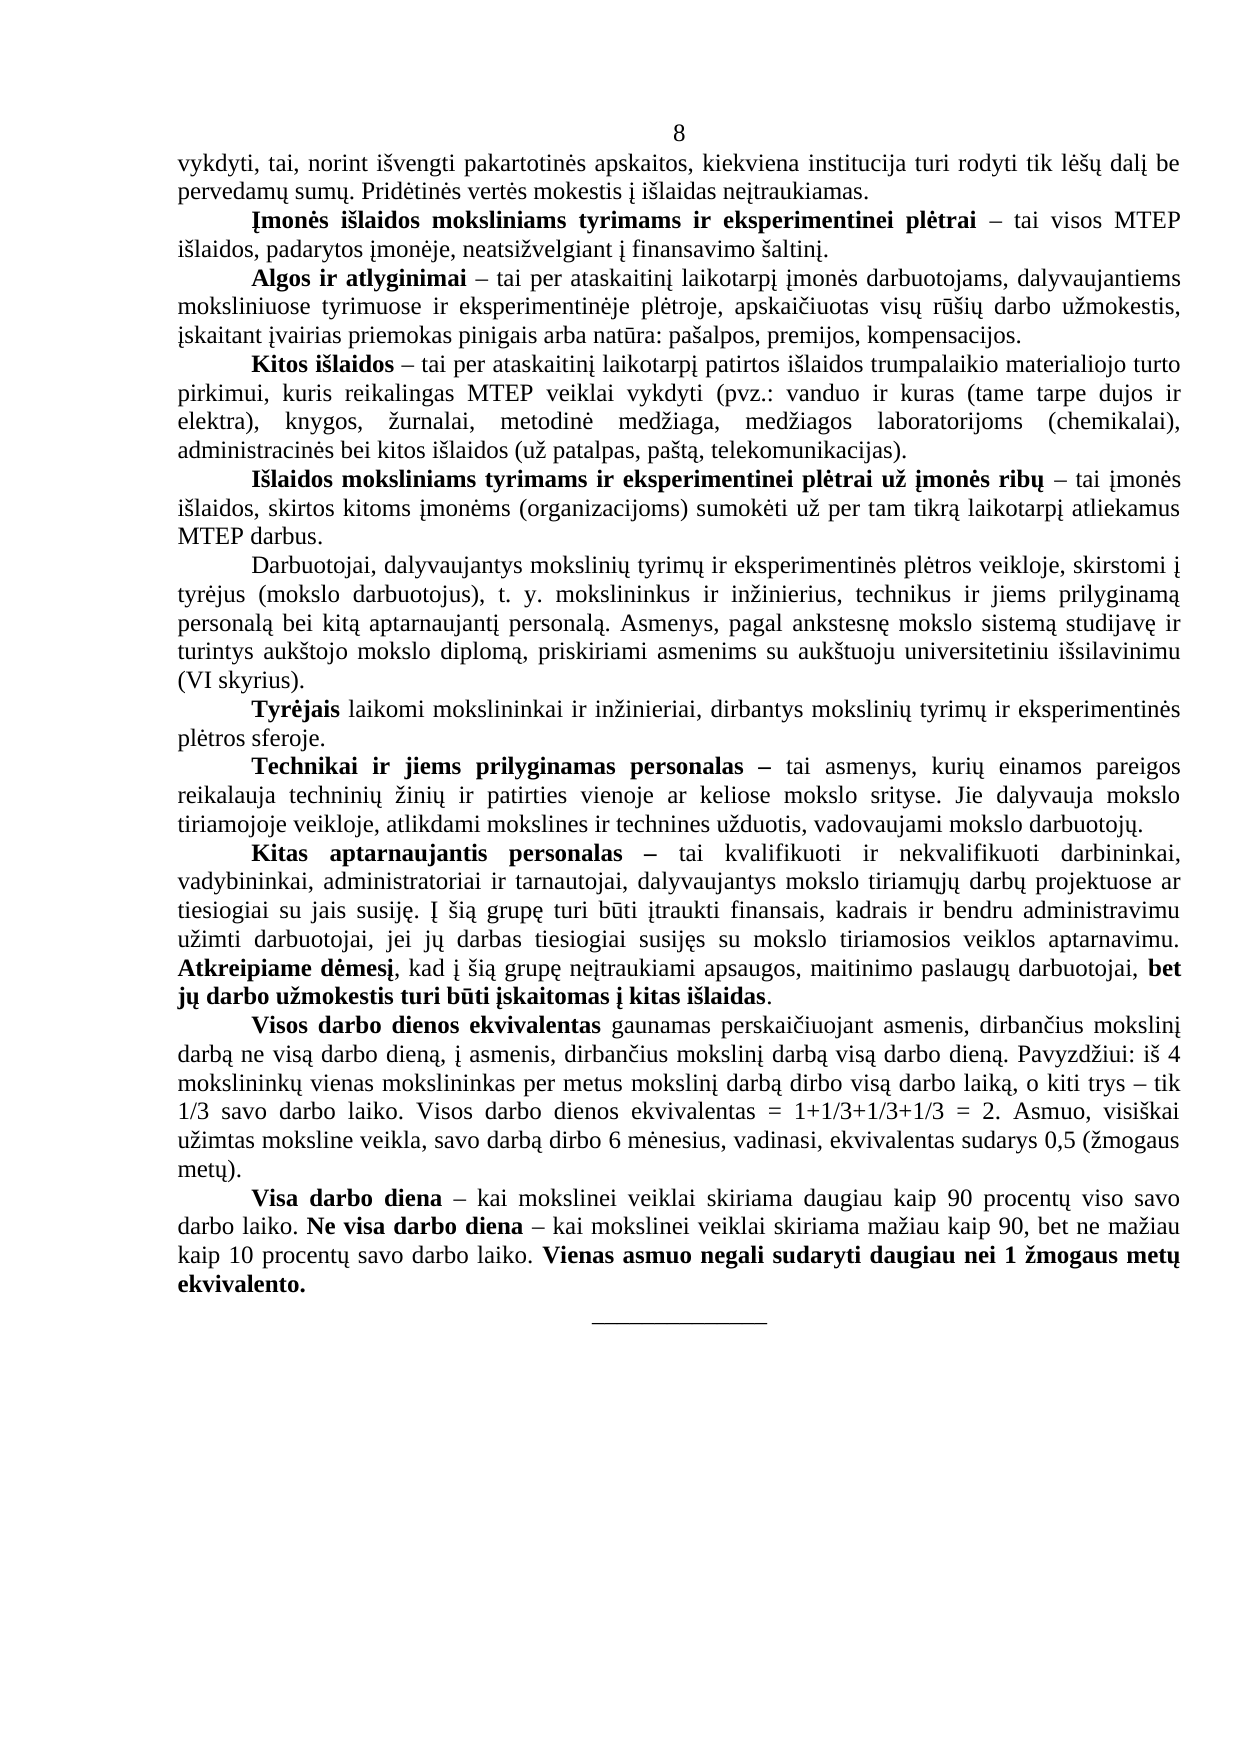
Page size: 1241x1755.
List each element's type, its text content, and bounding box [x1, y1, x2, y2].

text Įmonės išlaidos moksliniams tyrimams ir eksperimentinei plėtrai – tai visos MTEP išlaidos, padarytos įmonėje, neatsižvelgiant į finansavimo šaltinį. [177, 205, 1181, 263]
text Kitas aptarnaujantis personalas – tai kvalifikuoti ir nekvalifikuoti darbininkai, vadybininkai, administratoriai ir tarnautojai, dalyvaujantys mokslo tiriamųjų darbų projektuose ar tiesiogiai su jais susiję. Į šią grupę turi būti įtraukti finansais, kadrais ir bendru administravimu užimti darbuotojai, jei jų darbas tiesiogiai susijęs su mokslo tiriamosios veiklos aptarnavimu. Atkreipiame dėmesį, kad į šią grupę neįtraukiami apsaugos, maitinimo paslaugų darbuotojai, bet jų darbo užmokestis turi būti įskaitomas į kitas išlaidas. [177, 838, 1181, 1010]
text Išlaidos moksliniams tyrimams ir eksperimentinei plėtrai už įmonės ribų – tai įmonės išlaidos, skirtos kitoms įmonėms (organizacijoms) sumokėti už per tam tikrą laikotarpį atliekamus MTEP darbus. [177, 464, 1181, 550]
text Tyrėjais laikomi mokslininkai ir inžinieriai, dirbantys mokslinių tyrimų ir eksperimentinės plėtros sferoje. [177, 694, 1181, 751]
text Visos darbo dienos ekvivalentas gaunamas perskaičiuojant asmenis, dirbančius mokslinį darbą ne visą darbo dieną, į asmenis, dirbančius mokslinį darbą visą darbo dieną. Pavyzdžiui: iš 4 mokslininkų vienas mokslininkas per metus mokslinį darbą dirbo visą darbo laiką, o kiti trys – tik 1/3 savo darbo laiko. Visos darbo dienos ekvivalentas = 1+1/3+1/3+1/3 = 2. Asmuo, visiškai užimtas moksline veikla, savo darbą dirbo 6 mėnesius, vadinasi, ekvivalentas sudarys 0,5 (žmogaus metų). [177, 1010, 1181, 1183]
text Darbuotojai, dalyvaujantys mokslinių tyrimų ir eksperimentinės plėtros veikloje, skirstomi į tyrėjus (mokslo darbuotojus), t. y. mokslininkus ir inžinierius, technikus ir jiems prilyginamą personalą bei kitą aptarnaujantį personalą. Asmenys, pagal ankstesnę mokslo sistemą studijavę ir turintys aukštojo mokslo diplomą, priskiriami asmenims su aukštuoju universitetiniu išsilavinimu (VI skyrius). [177, 550, 1181, 694]
text ______________ [177, 1298, 1181, 1326]
text Kitos išlaidos – tai per ataskaitinį laikotarpį patirtos išlaidos trumpalaikio materialiojo turto pirkimui, kuris reikalingas MTEP veiklai vykdyti (pvz.: vanduo ir kuras (tame tarpe dujos ir elektra), knygos, žurnalai, metodinė medžiaga, medžiagos laboratorijoms (chemikalai), administracinės bei kitos išlaidos (už patalpas, paštą, telekomunikacijas). [177, 349, 1181, 464]
text vykdyti, tai, norint išvengti pakartotinės apskaitos, kiekviena institucija turi rodyti tik lėšų dalį be pervedamų sumų. Pridėtinės vertės mokestis į išlaidas neįtraukiamas. [177, 148, 1181, 205]
text Visa darbo diena – kai mokslinei veiklai skiriama daugiau kaip 90 procentų viso savo darbo laiko. Ne visa darbo diena – kai mokslinei veiklai skiriama mažiau kaip 90, bet ne mažiau kaip 10 procentų savo darbo laiko. Vienas asmuo negali sudaryti daugiau nei 1 žmogaus metų ekvivalento. [177, 1183, 1181, 1298]
text Technikai ir jiems prilyginamas personalas – tai asmenys, kurių einamos pareigos reikalauja techninių žinių ir patirties vienoje ar keliose mokslo srityse. Jie dalyvauja mokslo tiriamojoje veikloje, atlikdami mokslines ir technines užduotis, vadovaujami mokslo darbuotojų. [177, 751, 1181, 838]
text Algos ir atlyginimai – tai per ataskaitinį laikotarpį įmonės darbuotojams, dalyvaujantiems moksliniuose tyrimuose ir eksperimentinėje plėtroje, apskaičiuotas visų rūšių darbo užmokestis, įskaitant įvairias priemokas pinigais arba natūra: pašalpos, premijos, kompensacijos. [177, 263, 1181, 349]
